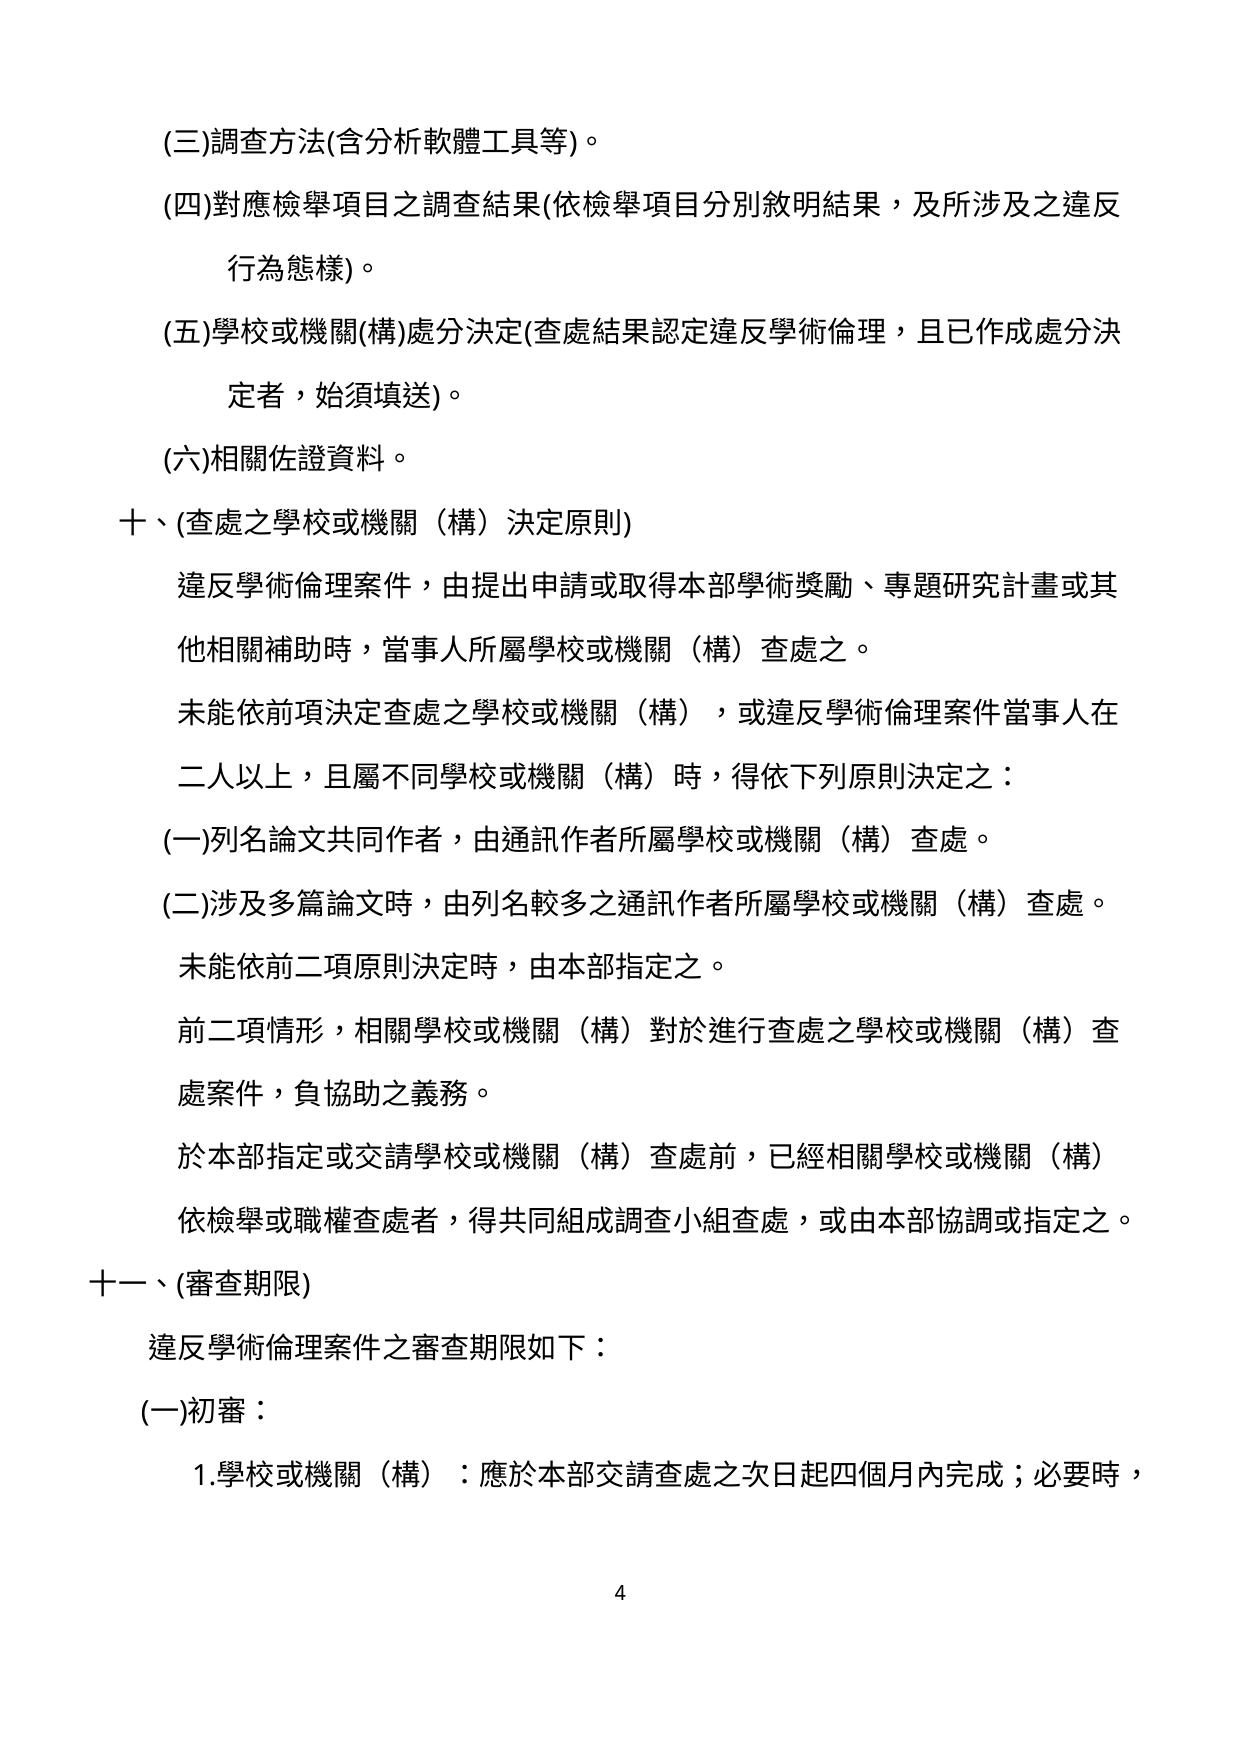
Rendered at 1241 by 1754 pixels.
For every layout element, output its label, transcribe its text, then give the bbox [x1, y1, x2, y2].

text (一)初審： [118, 1388, 1122, 1430]
text 十一、(審查期限) [89, 1261, 1122, 1303]
text 未能依前項決定查處之學校或機關（構），或違反學術倫理案件當事人在二人以上，且屬不同學校或機關（構）時，得依下列原則決定之： [177, 690, 1122, 796]
text (四)對應檢舉項目之調查結果(依檢舉項目分別敘明結果，及所涉及之違反行為態樣)。 [163, 182, 1122, 288]
text 於本部指定或交請學校或機關（構）查處前，已經相關學校或機關（構）依檢舉或職權查處者，得共同組成調查小組查處，或由本部協調或指定之。 [177, 1134, 1122, 1240]
text (一)列名論文共同作者，由通訊作者所屬學校或機關（構）查處。 [118, 817, 1122, 859]
text (三)調查方法(含分析軟體工具等)。 [163, 118, 1122, 161]
text 違反學術倫理案件之審查期限如下： [118, 1324, 1122, 1367]
text (五)學校或機關(構)處分決定(查處結果認定違反學術倫理，且已作成處分決定者，始須填送)。 [163, 309, 1122, 415]
text 未能依前二項原則決定時，由本部指定之。 [118, 944, 1122, 986]
text (二)涉及多篇論文時，由列名較多之通訊作者所屬學校或機關（構）查處。 [118, 880, 1122, 923]
text 前二項情形，相關學校或機關（構）對於進行查處之學校或機關（構）查處案件，負協助之義務。 [177, 1007, 1122, 1113]
text 十、(查處之學校或機關（構）決定原則) [118, 499, 1122, 542]
text 違反學術倫理案件，由提出申請或取得本部學術獎勵、專題研究計畫或其他相關補助時，當事人所屬學校或機關（構）查處之。 [177, 563, 1122, 669]
text (六)相關佐證資料。 [163, 436, 1122, 478]
text 1.學校或機關（構）：應於本部交請查處之次日起四個月內完成；必要時，得予延長。 [192, 1451, 1122, 1494]
